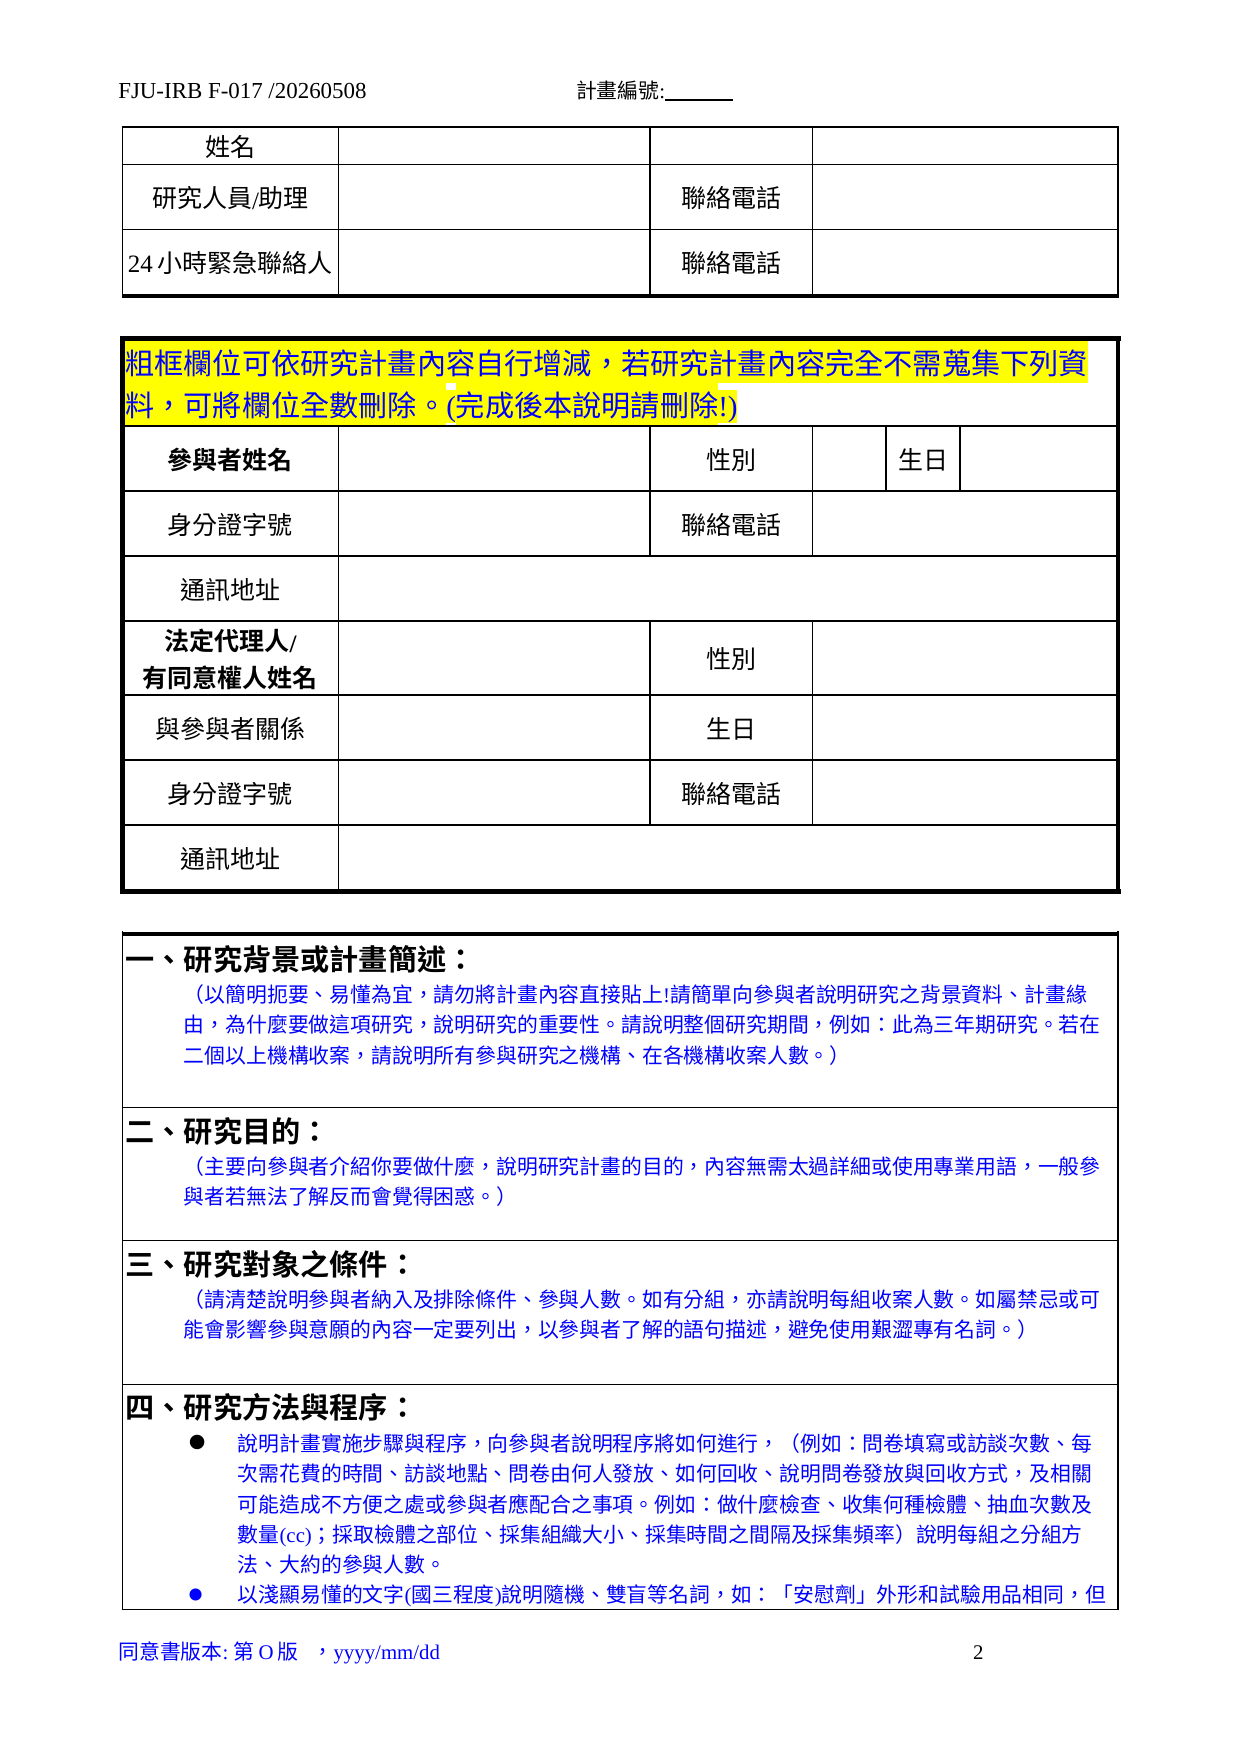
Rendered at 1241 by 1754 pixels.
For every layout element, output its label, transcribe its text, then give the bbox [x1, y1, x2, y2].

table_cell [339, 427, 649, 490]
table_cell [339, 622, 649, 694]
table_cell 研究人員/助理 [123, 165, 338, 229]
table_cell 聯絡電話 [651, 230, 812, 294]
table_cell 聯絡電話 [651, 761, 812, 824]
table_cell [651, 128, 812, 164]
table_cell [813, 128, 1117, 164]
table_cell 生日 [651, 696, 812, 759]
table_cell 生日 [887, 427, 959, 490]
table_cell 性別 [651, 427, 812, 490]
table_cell [339, 165, 649, 229]
table_cell [813, 696, 1116, 759]
table_cell 研究方法與程序： 說明計畫實施步驟與程序，向參與者說明程序將如何進行，（例如：問卷填寫或訪談次數、每次需花費的時間、訪談地點、問卷由何人發放、如何回收、說明問卷發放與回收方式，及相關可能造成不方便之處或參與者應配合之事項。例如：做什麼檢查、收集何種檢體、抽血次數及數量(cc)；採取檢體之部位、採集組織大小、採集時間之間隔及採集頻率）說明每組之分組方法、大約的參與人數。 以淺顯易懂的文字(國三程度)說明隨機、雙盲等名詞，如：「安慰劑」外形和試驗用品相同，但不含有效成份。至於誰分配到試驗用品或「安慰劑」，就像丟銅板一樣由機率決定，不管是你或主持人都不知道你是哪一組。 寫清楚特別檢查之施行方法及危險。參與者知道後，可能會影響參與意願的內容，一定要寫。盡量避免專業名詞。 若研究中涉及人體檢體採集請依「人體研究法」辦理，請說明檢體採集之方法、種類、數量及採集部位、檢體保管者與檢體使用者，其他依照各研究計畫之需要說明檢體採集、病歷檢閱、追蹤檢查檢驗或病情資訊相關之重要事項。剩餘檢體之處理情形（較簡易的處理情形，例如採集檢體僅在本研究使用，研究結束後即銷毀）。 [123, 1385, 1117, 1609]
table_cell 身分證字號 [125, 492, 338, 555]
table_cell 姓名 [123, 128, 338, 164]
table_cell 研究目的： （主要向參與者介紹你要做什麼，說明研究計畫的目的，內容無需太過詳細或使用專業用語，一般參與者若無法了解反而會覺得困惑。） [123, 1108, 1117, 1239]
table_cell [813, 230, 1117, 294]
table_cell 與參與者關係 [125, 696, 338, 759]
table_cell 參與者姓名 [125, 427, 338, 490]
table_cell 聯絡電話 [651, 165, 812, 229]
table_cell [813, 492, 1116, 555]
table_cell [813, 622, 1116, 694]
table_cell [339, 761, 649, 824]
table_cell [339, 826, 1116, 889]
table_cell [339, 230, 649, 294]
table_cell 24小時緊急聯絡人 [123, 230, 338, 294]
table_cell 通訊地址 [125, 557, 338, 620]
table_cell 研究對象之條件： （請清楚說明參與者納入及排除條件、參與人數。如有分組，亦請說明每組收案人數。如屬禁忌或可能會影響參與意願的內容一定要列出，以參與者了解的語句描述，避免使用艱澀專有名詞。） [123, 1241, 1117, 1383]
table_cell 法定代理人/ 有同意權人姓名 [125, 622, 338, 694]
table_cell [813, 427, 885, 490]
table_header 研究背景或計畫簡述： （以簡明扼要、易懂為宜，請勿將計畫內容直接貼上!請簡單向參與者說明研究之背景資料、計畫緣由，為什麼要做這項研究，說明研究的重要性。請說明整個研究期間，例如：此為三年期研究。若在二個以上機構收案，請說明所有參與研究之機構、在各機構收案人數。） [123, 936, 1117, 1107]
table_cell 聯絡電話 [651, 492, 812, 555]
table_cell [961, 427, 1116, 490]
table_cell [339, 128, 649, 164]
table_cell [813, 165, 1117, 229]
table_cell [339, 696, 649, 759]
table_cell 通訊地址 [125, 826, 338, 889]
table_header 粗框欄位可依研究計畫內容自行增減，若研究計畫內容完全不需蒐集下列資料，可將欄位全數刪除。(完成後本說明請刪除!) [125, 341, 1116, 425]
table_cell 身分證字號 [125, 761, 338, 824]
table_cell [813, 761, 1116, 824]
table_cell 性別 [651, 622, 812, 694]
table_cell [339, 492, 649, 555]
table_cell [339, 557, 1116, 620]
